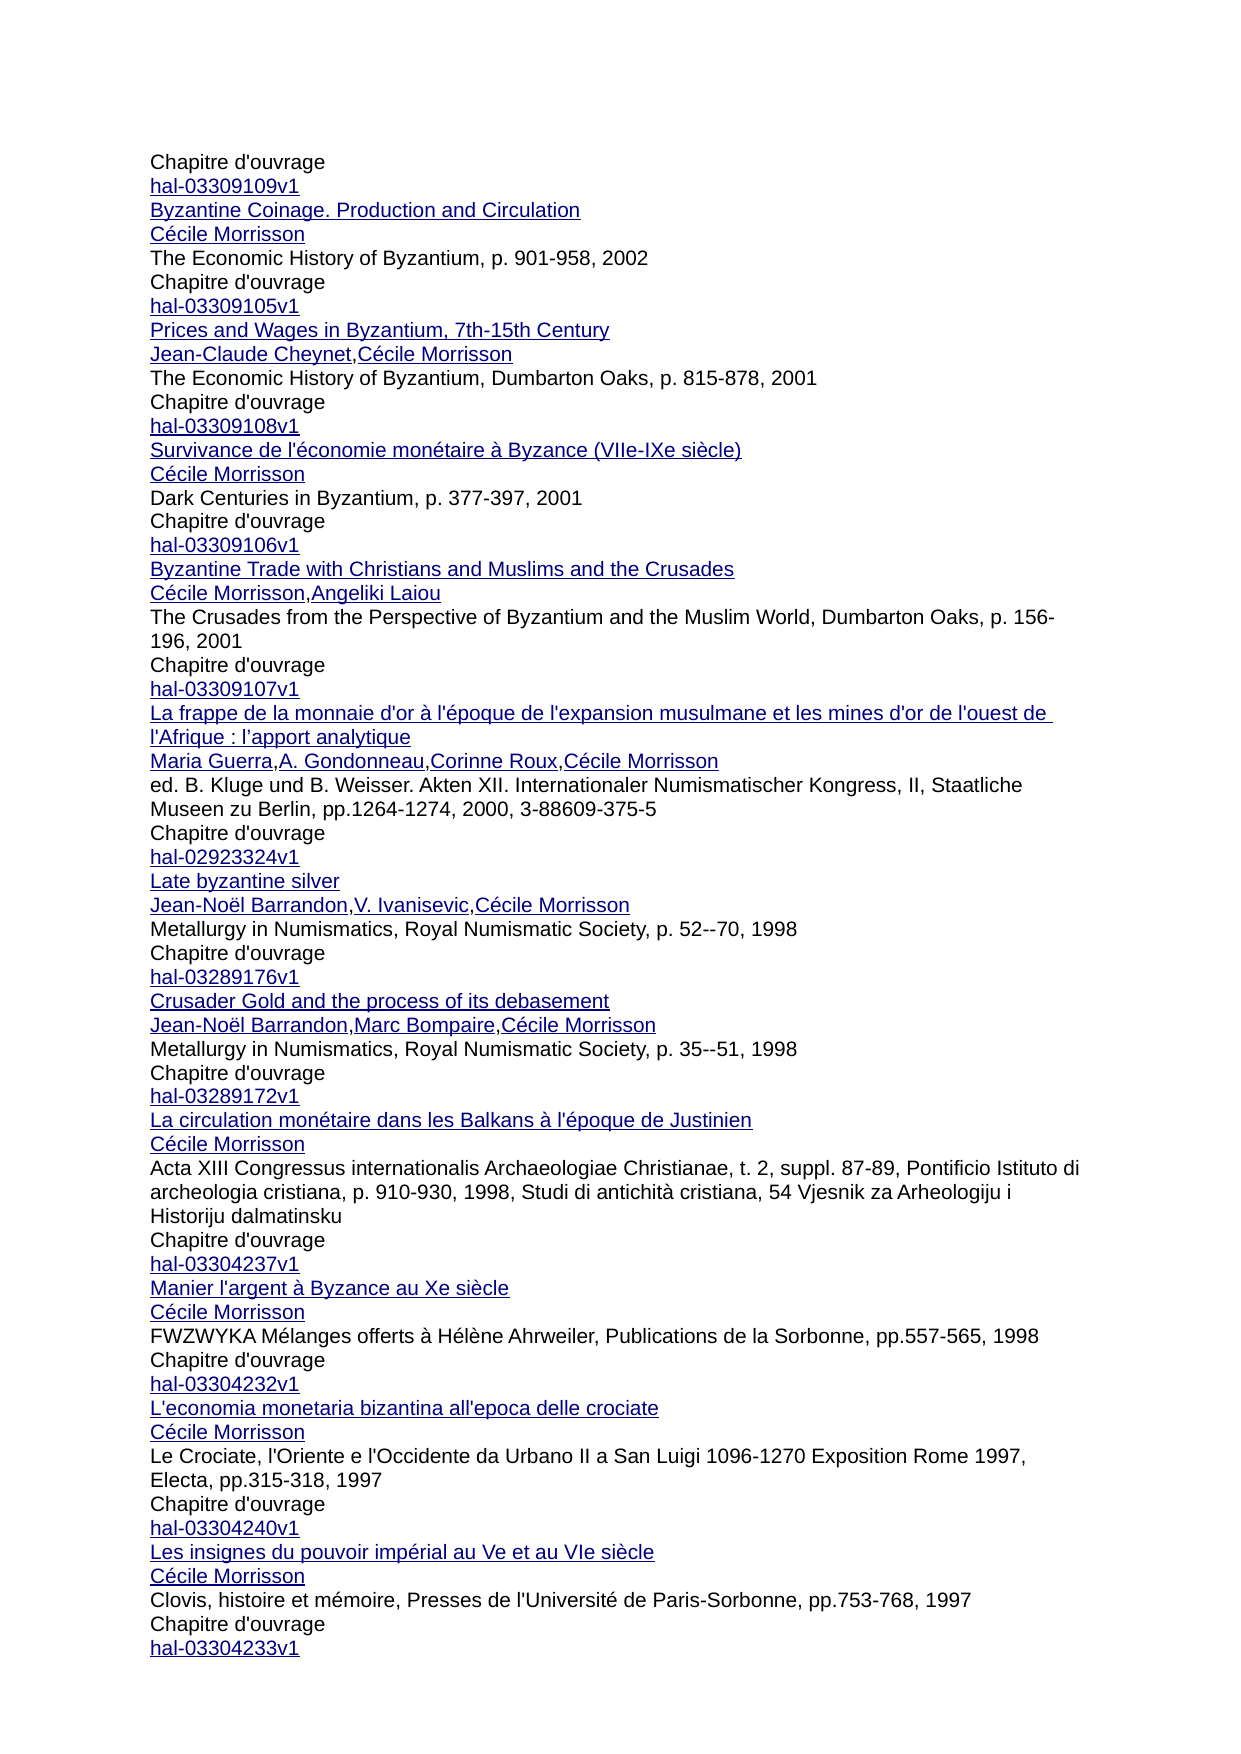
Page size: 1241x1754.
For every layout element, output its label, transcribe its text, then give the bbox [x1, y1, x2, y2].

table_cell La circulation monétaire dans les Balkans à l'époque de Justinien Cécile Morrisson Acta XIII Congressus internationalis Archaeologiae Christianae, t. 2, suppl. 87-89, Pontificio Istituto di archeologia cristiana, p. 910-930, 1998, Studi di antichità cristiana, 54 Vjesnik za Arheologiju i Historiju dalmatinsku Chapitre d'ouvrage hal-03304237v1 [150, 1108, 1090, 1276]
table_cell Manier l'argent à Byzance au Xe siècle Cécile Morrisson FWZWYKA Mélanges offerts à Hélène Ahrweiler, Publications de la Sorbonne, pp.557-565, 1998 Chapitre d'ouvrage hal-03304232v1 [150, 1276, 1090, 1396]
table_cell Crusader Gold and the process of its debasement Jean-Noël Barrandon,Marc Bompaire,Cécile Morrisson Metallurgy in Numismatics, Royal Numismatic Society, p. 35--51, 1998 Chapitre d'ouvrage hal-03289172v1 [150, 989, 1090, 1108]
table_cell Byzantine Coinage. Production and Circulation Cécile Morrisson The Economic History of Byzantium, p. 901-958, 2002 Chapitre d'ouvrage hal-03309105v1 [150, 198, 1090, 318]
table_cell La frappe de la monnaie d'or à l'époque de l'expansion musulmane et les mines d'or de l'ouest de l'Afrique : l’apport analytique Maria Guerra,A. Gondonneau,Corinne Roux,Cécile Morrisson ed. B. Kluge und B. Weisser. Akten XII. Internationaler Numismatischer Kongress, II, Staatliche Museen zu Berlin, pp.1264-1274, 2000, 3-88609-375-5 Chapitre d'ouvrage hal-02923324v1 [150, 701, 1090, 869]
table_cell Les insignes du pouvoir impérial au Ve et au VIe siècle Cécile Morrisson Clovis, histoire et mémoire, Presses de l'Université de Paris-Sorbonne, pp.753-768, 1997 Chapitre d'ouvrage hal-03304233v1 [150, 1540, 1090, 1659]
table_cell Chapitre d'ouvrage hal-03309109v1 [150, 150, 1090, 198]
table_cell Late byzantine silver Jean-Noël Barrandon,V. Ivanisevic,Cécile Morrisson Metallurgy in Numismatics, Royal Numismatic Society, p. 52--70, 1998 Chapitre d'ouvrage hal-03289176v1 [150, 869, 1090, 988]
table_cell Survivance de l'économie monétaire à Byzance (VIIe-IXe siècle) Cécile Morrisson Dark Centuries in Byzantium, p. 377-397, 2001 Chapitre d'ouvrage hal-03309106v1 [150, 438, 1090, 557]
table_cell Prices and Wages in Byzantium, 7th-15th Century Jean-Claude Cheynet,Cécile Morrisson The Economic History of Byzantium, Dumbarton Oaks, p. 815-878, 2001 Chapitre d'ouvrage hal-03309108v1 [150, 318, 1090, 437]
table_cell Byzantine Trade with Christians and Muslims and the Crusades Cécile Morrisson,Angeliki Laiou The Crusades from the Perspective of Byzantium and the Muslim World, Dumbarton Oaks, p. 156-196, 2001 Chapitre d'ouvrage hal-03309107v1 [150, 557, 1090, 701]
table_cell L'economia monetaria bizantina all'epoca delle crociate Cécile Morrisson Le Crociate, l'Oriente e l'Occidente da Urbano II a San Luigi 1096-1270 Exposition Rome 1997, Electa, pp.315-318, 1997 Chapitre d'ouvrage hal-03304240v1 [150, 1396, 1090, 1539]
